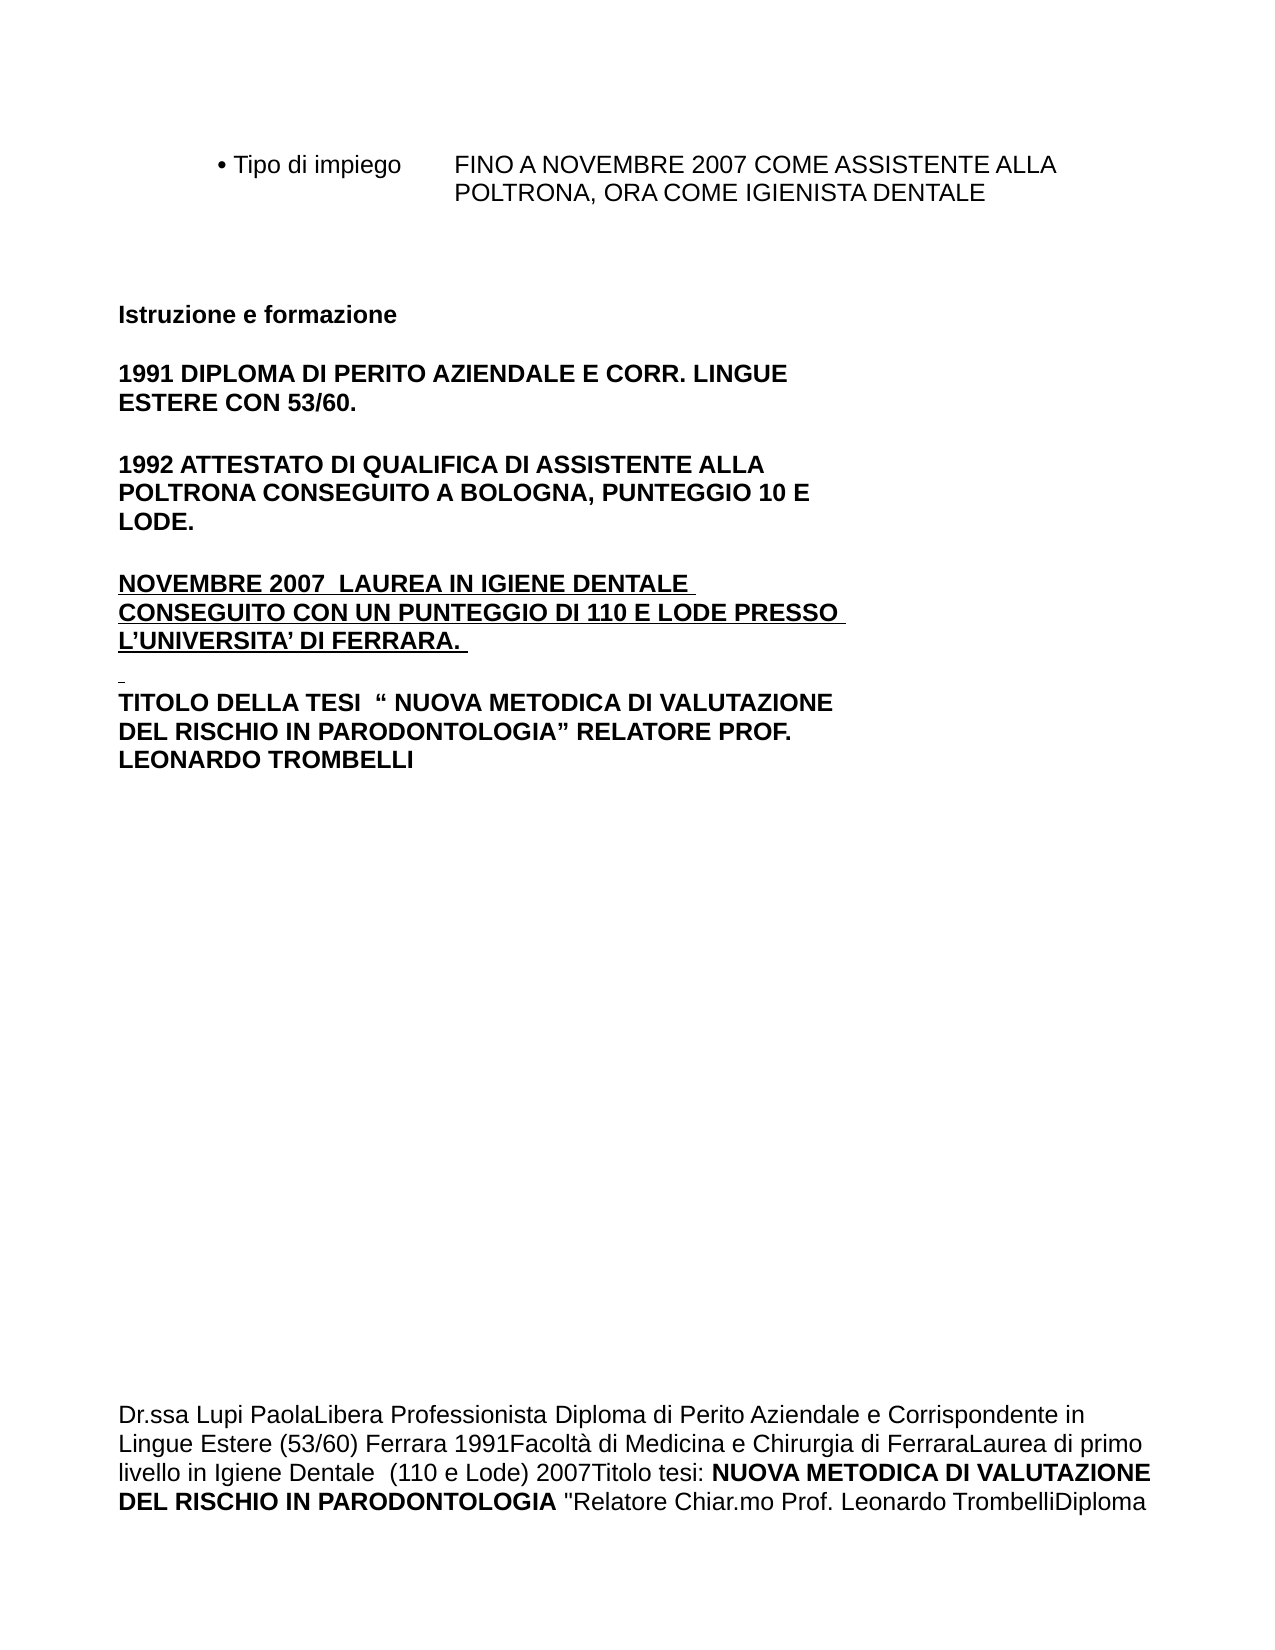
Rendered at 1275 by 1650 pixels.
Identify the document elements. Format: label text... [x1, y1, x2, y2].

text Dr.ssa Lupi PaolaLibera Professionista Diploma di Perito Aziendale e Corrispondente in Lingue Estere (53/60) Ferrara 1991Facoltà di Medicina e Chirurgia di FerraraLaurea di primo livello in Igiene Dentale (110 e Lode) 2007Titolo tesi: NUOVA METODICA DI VALUTAZIONE DEL RISCHIO IN PARODONTOLOGIA "Relatore Chiar.mo Prof. Leonardo TrombelliDiploma [118, 1401, 1157, 1516]
table_cell [106, 776, 859, 809]
table_cell [106, 875, 859, 908]
table_cell [106, 842, 859, 875]
table_header 1991 DIPLOMA DI PERITO AZIENDALE E CORR. LINGUE ESTERE CON 53/60. 1992 ATTESTATO DI QUALIFICA DI ASSISTENTE ALLA POLTRONA CONSEGUITO A BOLOGNA, PUNTEGGIO 10 E LODE. NOVEMBRE 2007 LAUREA IN IGIENE DENTALE CONSEGUITO CON UN PUNTEGGIO DI 110 E LODE PRESSO L’UNIVERSITA’ DI FERRARA. TITOLO DELLA TESI “ NUOVA METODICA DI VALUTAZIONE DEL RISCHIO IN PARODONTOLOGIA” RELATORE PROF. LEONARDO TROMBELLI [106, 357, 859, 776]
table_cell FINO A NOVEMBRE 2007 COME ASSISTENTE ALLA POLTRONA, ORA COME IGIENISTA DENTALE [442, 148, 1196, 209]
table_cell [413, 209, 442, 242]
table_cell [106, 209, 413, 242]
table_header Istruzione e formazione [106, 300, 413, 328]
table_cell [106, 809, 859, 842]
table_cell [442, 209, 1196, 242]
table_cell • Tipo di impiego [106, 148, 413, 209]
table_cell [413, 148, 442, 209]
